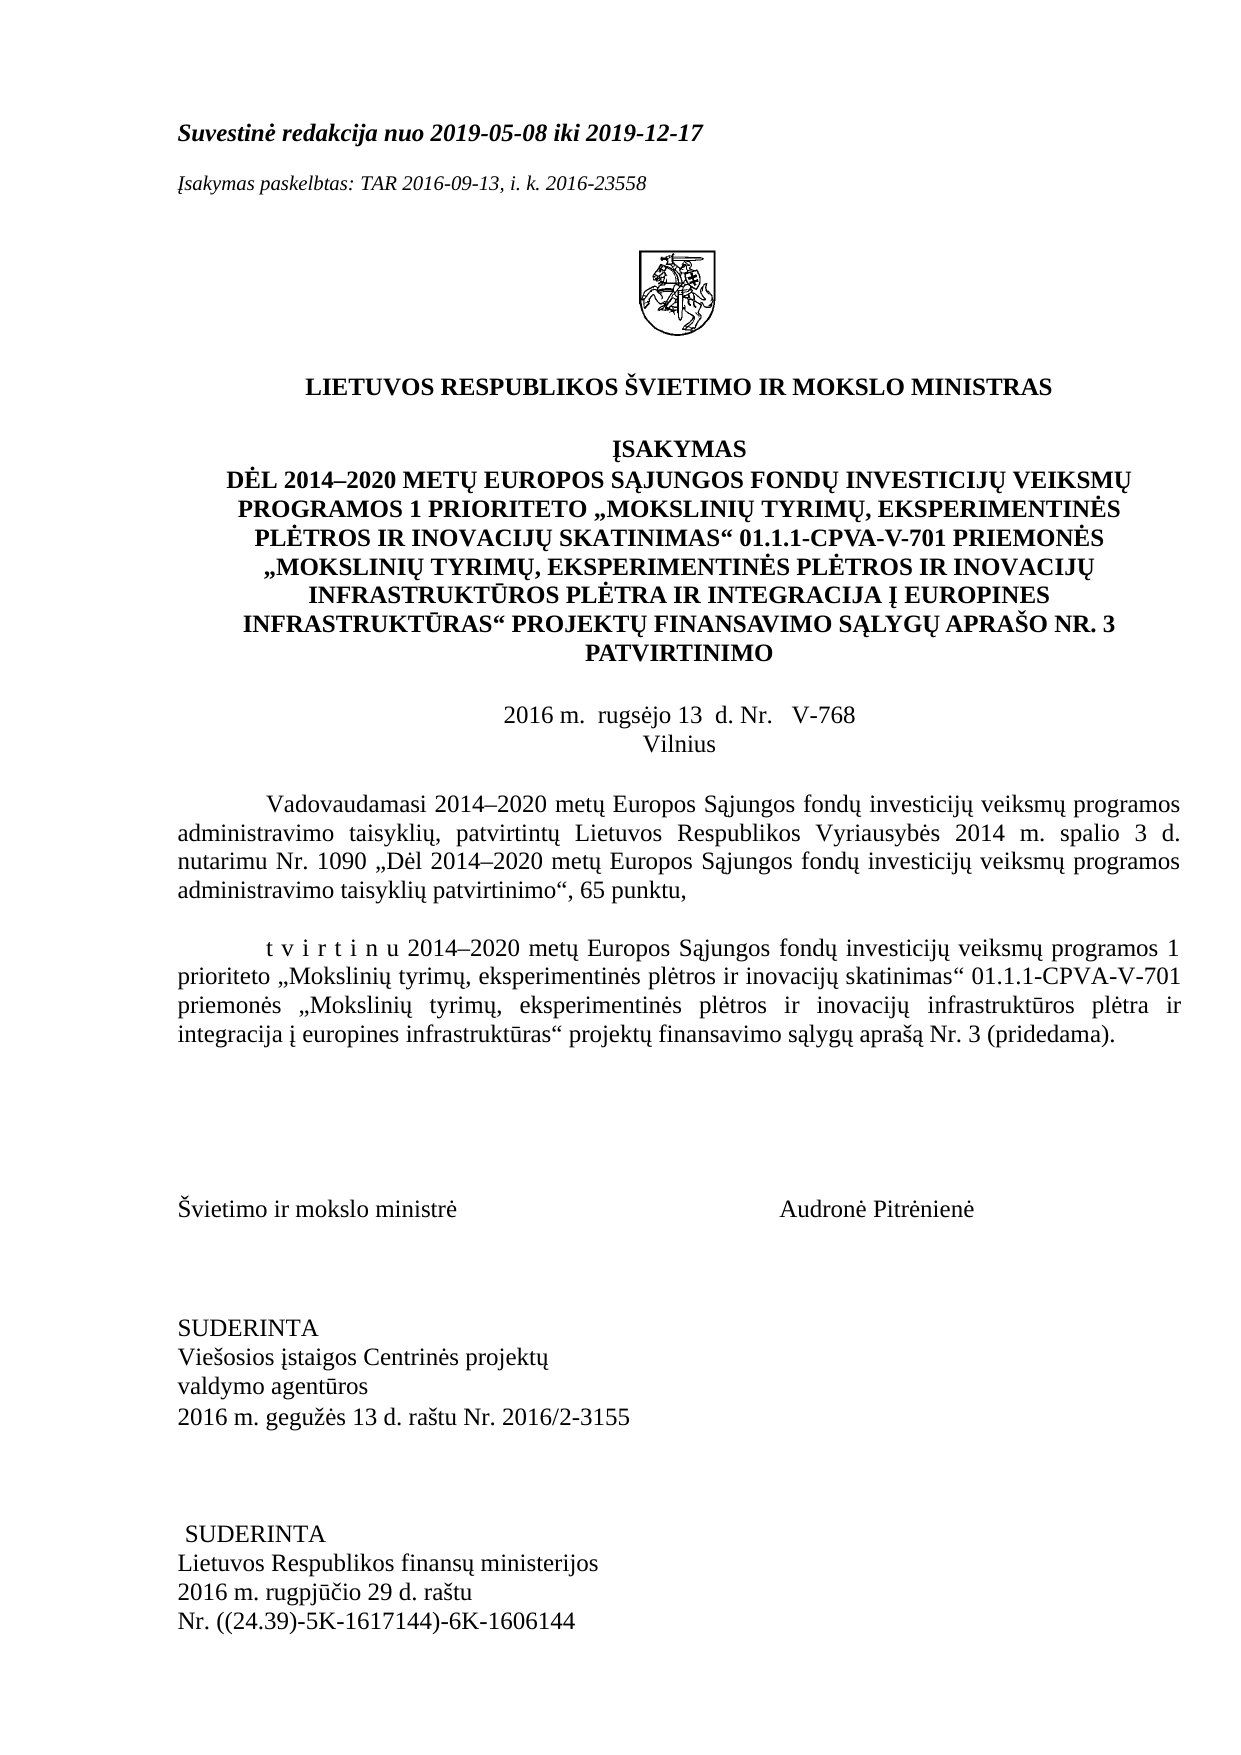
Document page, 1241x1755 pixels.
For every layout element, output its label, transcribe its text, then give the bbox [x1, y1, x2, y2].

text Nr. ((24.39)-5K-1617144)-6K-1606144 [177, 1606, 1181, 1634]
text Įsakymas paskelbtas: TAR 2016-09-13, i. k. 2016-23558 [177, 171, 1181, 195]
text Viešosios įstaigos Centrinės projektų [177, 1342, 1181, 1371]
text Suvestinė redakcija nuo 2019-05-08 iki 2019-12-17 [177, 118, 1181, 147]
text 2016 m. rugsėjo 13 d. Nr. V-768 [177, 700, 1181, 729]
text ĮSAKYMAS [177, 434, 1181, 463]
text Vadovaudamasi 2014–2020 metų Europos Sąjungos fondų investicijų veiksmų programos administravimo taisyklių, patvirtintų Lietuvos Respublikos Vyriausybės 2014 m. spalio 3 d. nutarimu Nr. 1090 „Dėl 2014–2020 metų Europos Sąjungos fondų investicijų veiksmų programos administravimo taisyklių patvirtinimo“, 65 punktu, [177, 789, 1181, 904]
text Švietimo ir mokslo ministrė Audronė Pitrėnienė [177, 1194, 1181, 1222]
text LIETUVOS RESPUBLIKOS ŠVIETIMO IR MOKSLO MINISTRAS [177, 372, 1181, 401]
text 2016 m. gegužės 13 d. raštu Nr. 2016/2-3155 [177, 1402, 1181, 1431]
text DĖL 2014–2020 METŲ EUROPOS SĄJUNGOS FONDŲ INVESTICIJŲ VEIKSMŲ PROGRAMOS 1 PRIORITETO „MOKSLINIŲ TYRIMŲ, EKSPERIMENTINĖS PLĖTROS IR INOVACIJŲ SKATINIMAS“ 01.1.1-CPVA-V-701 PRIEMONĖS „MOKSLINIŲ TYRIMŲ, EKSPERIMENTINĖS PLĖTROS IR INOVACIJŲ INFRASTRUKTŪROS PLĖTRA IR INTEGRACIJA Į EUROPINES INFRASTRUKTŪRAS“ PROJEKTŲ FINANSAVIMO SĄLYGŲ APRAŠO NR. 3 PATVIRTINIMO [177, 465, 1181, 667]
text valdymo agentūros [177, 1371, 1181, 1400]
text SUDERINTA [177, 1519, 1181, 1548]
text t v i r t i n u 2014–2020 metų Europos Sąjungos fondų investicijų veiksmų programos 1 prioriteto „Mokslinių tyrimų, eksperimentinės plėtros ir inovacijų skatinimas“ 01.1.1-CPVA-V-701 priemonės „Mokslinių tyrimų, eksperimentinės plėtros ir inovacijų infrastruktūros plėtra ir integracija į europines infrastruktūras“ projektų finansavimo sąlygų aprašą Nr. 3 (pridedama). [177, 933, 1181, 1048]
text SUDERINTA [177, 1313, 1181, 1342]
text 2016 m. rugpjūčio 29 d. raštu [177, 1577, 1181, 1606]
text Lietuvos Respublikos finansų ministerijos [177, 1548, 1181, 1577]
text Vilnius [177, 729, 1181, 758]
